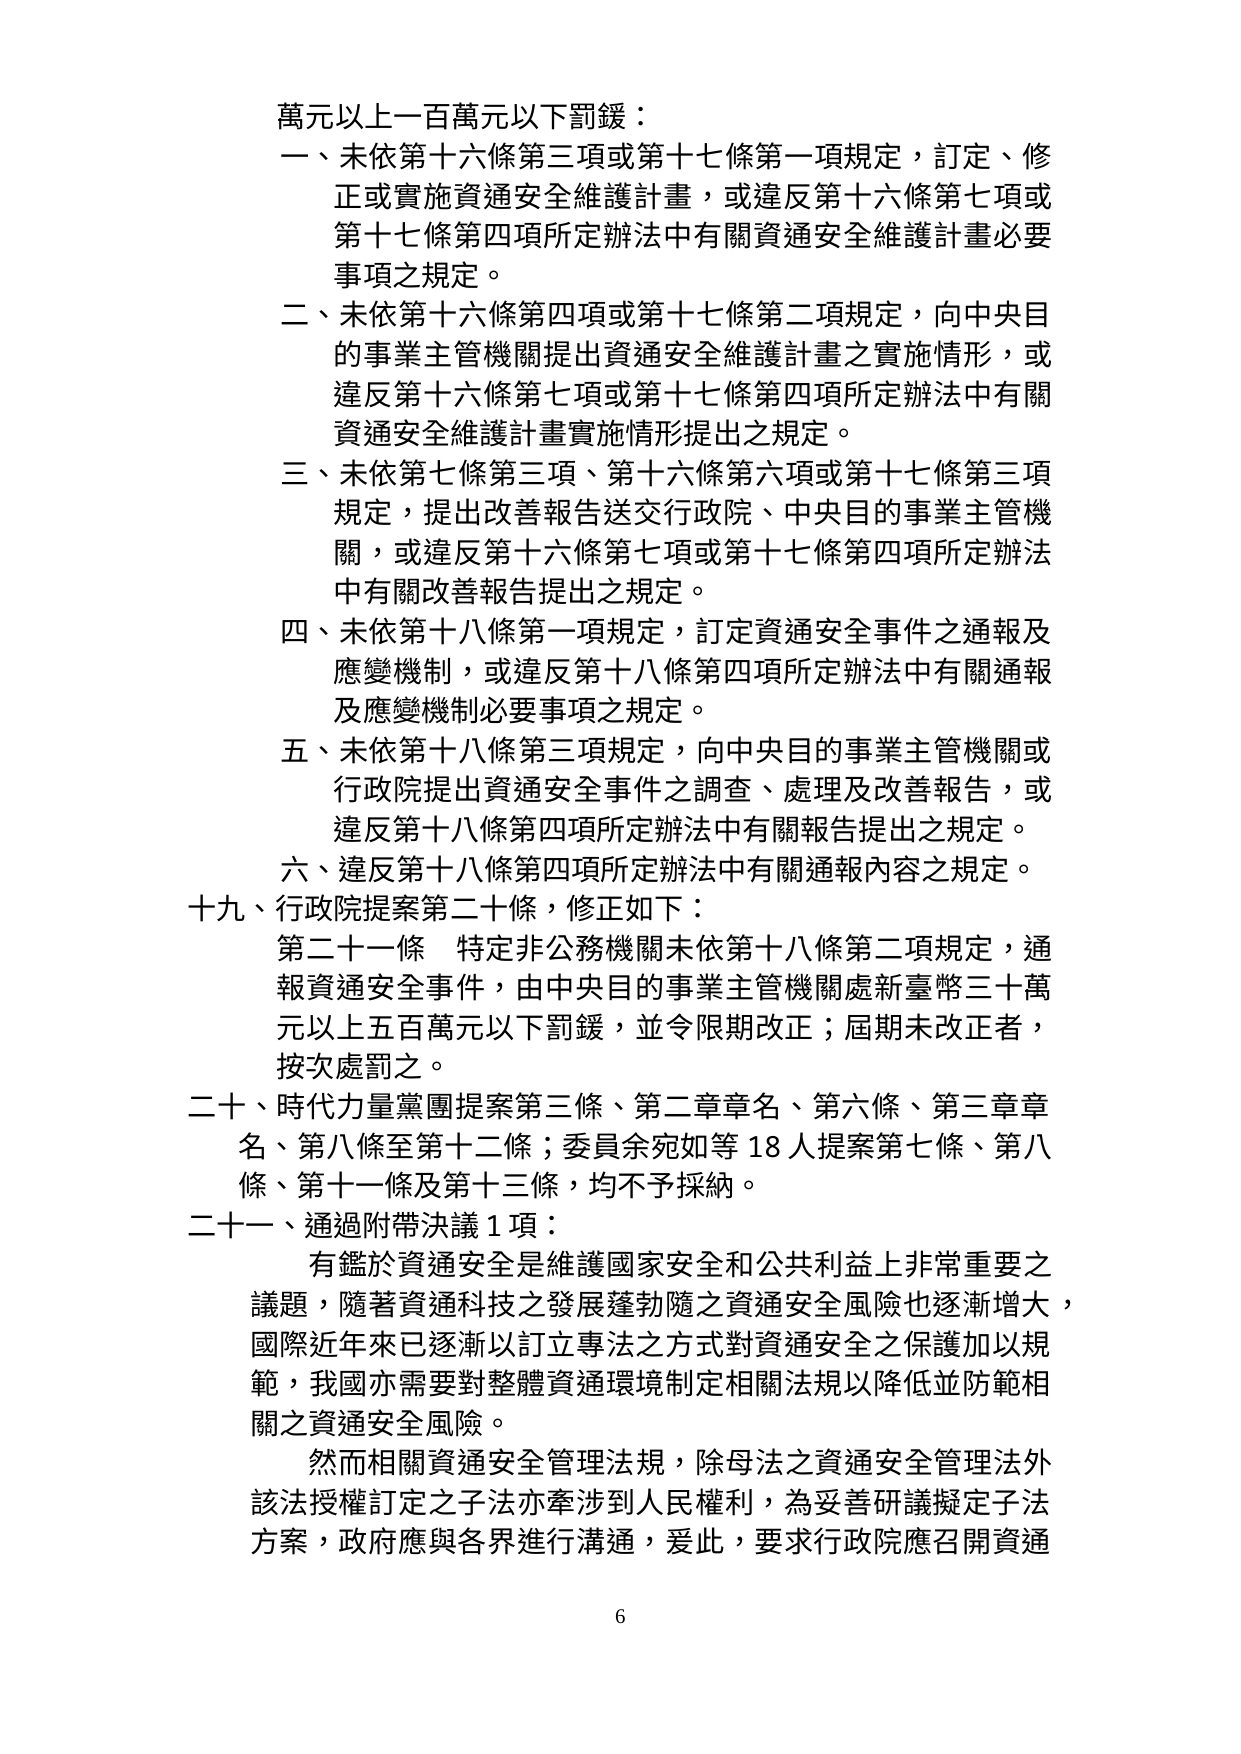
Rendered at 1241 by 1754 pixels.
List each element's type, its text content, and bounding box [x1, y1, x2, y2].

text 二十一、通過附帶決議1項： [187, 1204, 1053, 1244]
text 四、未依第十八條第一項規定，訂定資通安全事件之通報及應變機制，或違反第十八條第四項所定辦法中有關通報及應變機制必要事項之規定。 [280, 611, 1053, 729]
text 第二十一條 特定非公務機關未依第十八條第二項規定，通報資通安全事件，由中央目的事業主管機關處新臺幣三十萬元以上五百萬元以下罰鍰，並令限期改正；屆期未改正者，按次處罰之。 [276, 927, 1053, 1086]
text 十九、行政院提案第二十條，修正如下： [187, 888, 1053, 927]
text 一、未依第十六條第三項或第十七條第一項規定，訂定、修正或實施資通安全維護計畫，或違反第十六條第七項或第十七條第四項所定辦法中有關資通安全維護計畫必要事項之規定。 [280, 136, 1053, 294]
text 五、未依第十八條第三項規定，向中央目的事業主管機關或行政院提出資通安全事件之調查、處理及改善報告，或違反第十八條第四項所定辦法中有關報告提出之規定。 [280, 729, 1053, 848]
text 萬元以上一百萬元以下罰鍰： [276, 96, 1053, 136]
text 三、未依第七條第三項、第十六條第六項或第十七條第三項規定，提出改善報告送交行政院、中央目的事業主管機關，或違反第十六條第七項或第十七條第四項所定辦法中有關改善報告提出之規定。 [280, 452, 1053, 611]
text 六、違反第十八條第四項所定辦法中有關通報內容之規定。 [280, 848, 1053, 888]
text 二、未依第十六條第四項或第十七條第二項規定，向中央目的事業主管機關提出資通安全維護計畫之實施情形，或違反第十六條第七項或第十七條第四項所定辦法中有關資通安全維護計畫實施情形提出之規定。 [280, 294, 1053, 452]
text 有鑑於資通安全是維護國家安全和公共利益上非常重要之議題，隨著資通科技之發展蓬勃隨之資通安全風險也逐漸增大，國際近年來已逐漸以訂立專法之方式對資通安全之保護加以規範，我國亦需要對整體資通環境制定相關法規以降低並防範相關之資通安全風險。 [250, 1244, 1053, 1442]
text 二十、時代力量黨團提案第三條、第二章章名、第六條、第三章章名、第八條至第十二條；委員余宛如等18人提案第七條、第八條、第十一條及第十三條，均不予採納。 [187, 1086, 1053, 1204]
text 然而相關資通安全管理法規，除母法之資通安全管理法外，該法授權訂定之子法亦牽涉到人民權利，為妥善研議擬定子法方案，政府應與各界進行溝通，爰此，要求行政院應召開資通安全管理法相關子法之研討會並邀請產官學及相關民間團體討論以健全法規。 [250, 1442, 1053, 1561]
